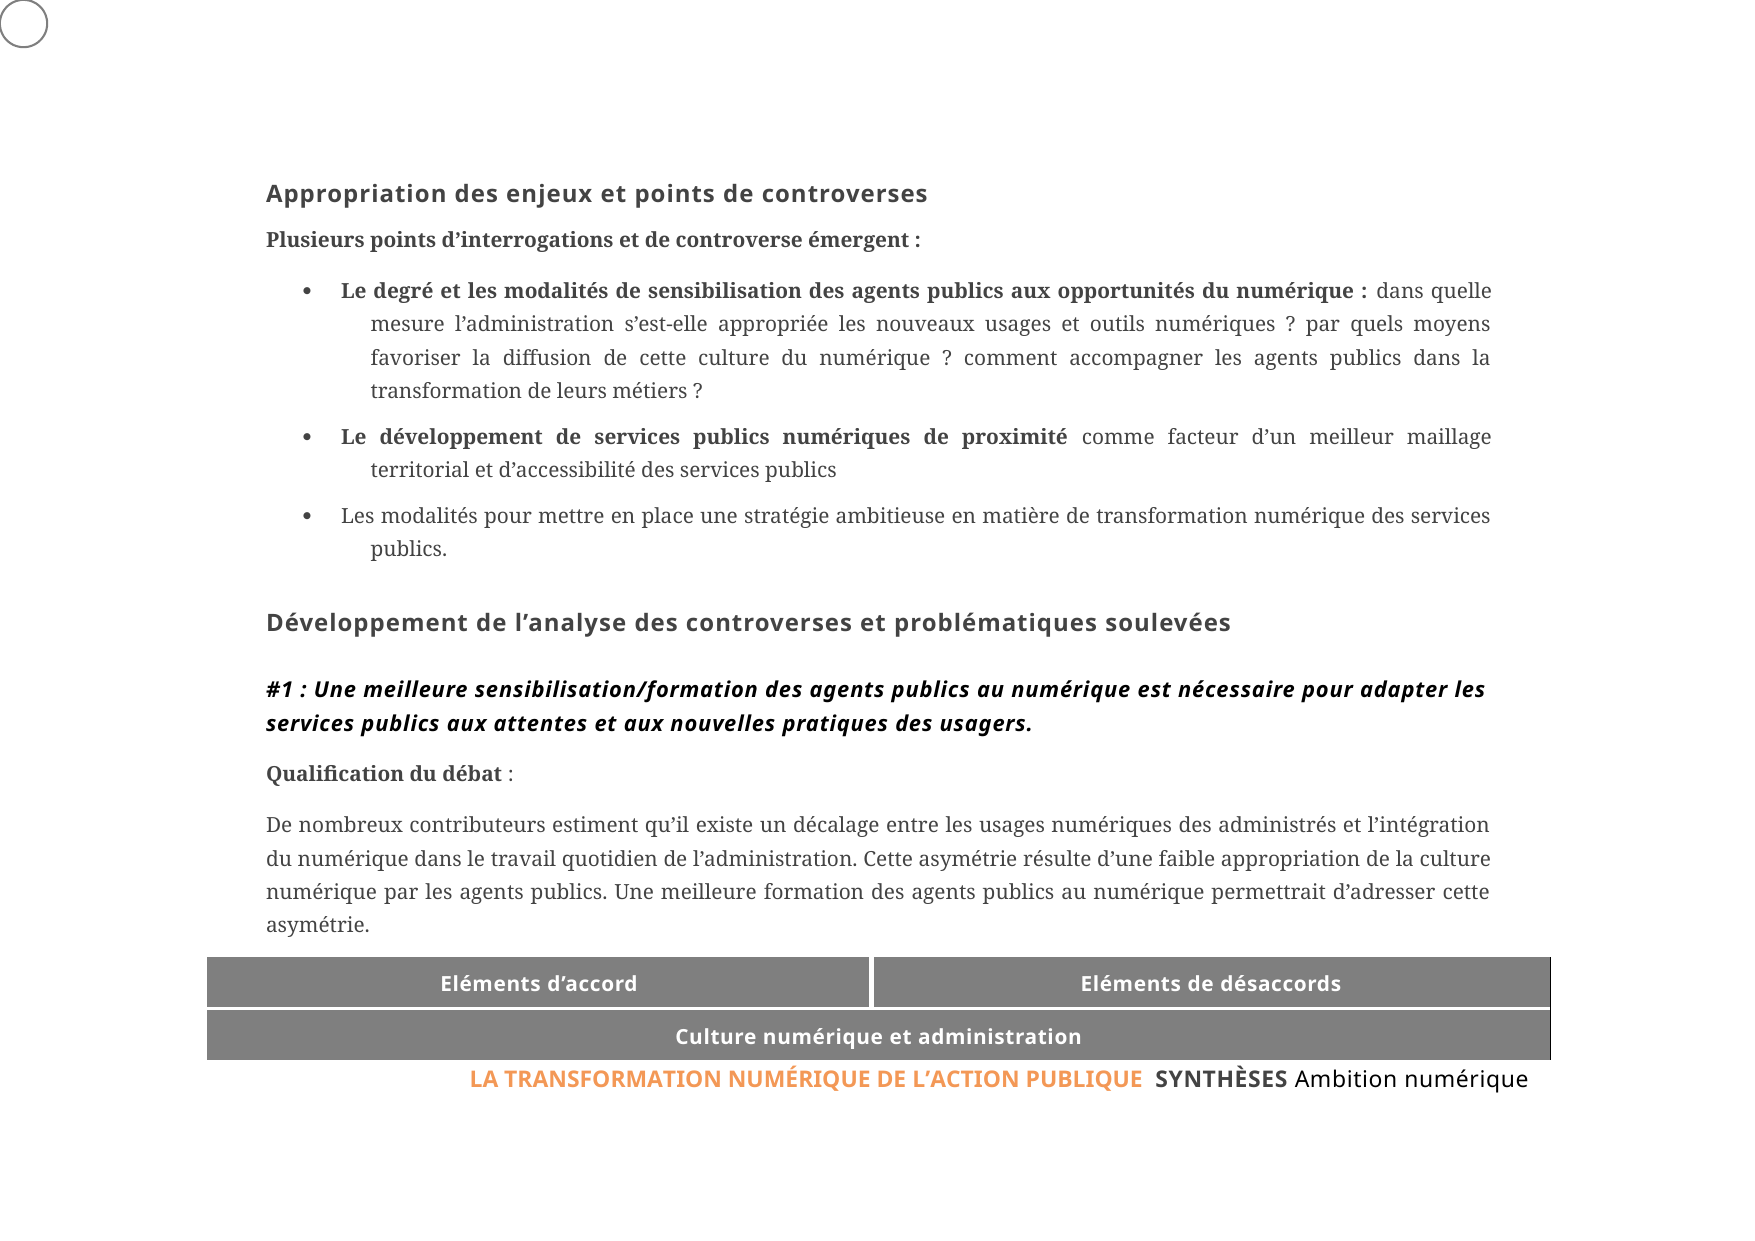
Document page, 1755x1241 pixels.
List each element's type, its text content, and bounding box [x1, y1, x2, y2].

text Développement de l’analyse des controverses et problématiques soulevées [266, 606, 1551, 638]
list Les modalités pour mettre en place une stratégie ambitieuse en matière de transformation numérique des services publics. [303, 497, 1492, 563]
list Le degré et les modalités de sensibilisation des agents publics aux opportunités du numérique : dans quelle mesure l’administration s’est-elle appropriée les nouveaux usages et outils numériques ? par quels moyens favoriser la diffusion de cette culture du numérique ? comment accompagner les agents publics dans la transformation de leurs métiers ? [303, 272, 1492, 405]
table_header Eléments d’accord [207, 957, 869, 1007]
text Appropriation des enjeux et points de controverses [266, 177, 1551, 210]
table_cell Culture numérique et administration [207, 1010, 1550, 1060]
text Plusieurs points d’interrogations et de controverse émergent : [266, 221, 1492, 254]
table_header Eléments de désaccords [874, 957, 1550, 1007]
list Le développement de services publics numériques de proximité comme facteur d’un meilleur maillage territorial et d’accessibilité des services publics [303, 418, 1492, 484]
text De nombreux contributeurs estiment qu’il existe un décalage entre les usages numériques des administrés et l’intégration du numérique dans le travail quotidien de l’administration. Cette asymétrie résulte d’une faible appropriation de la culture numérique par les agents publics. Une meilleure formation des agents publics au numérique permettrait d’adresser cette asymétrie. [266, 806, 1492, 939]
text Qualification du débat : [266, 755, 1492, 788]
text #1 : Une meilleure sensibilisation/formation des agents publics au numérique est nécessaire pour adapter les services publics aux attentes et aux nouvelles pratiques des usagers. [266, 674, 1551, 738]
